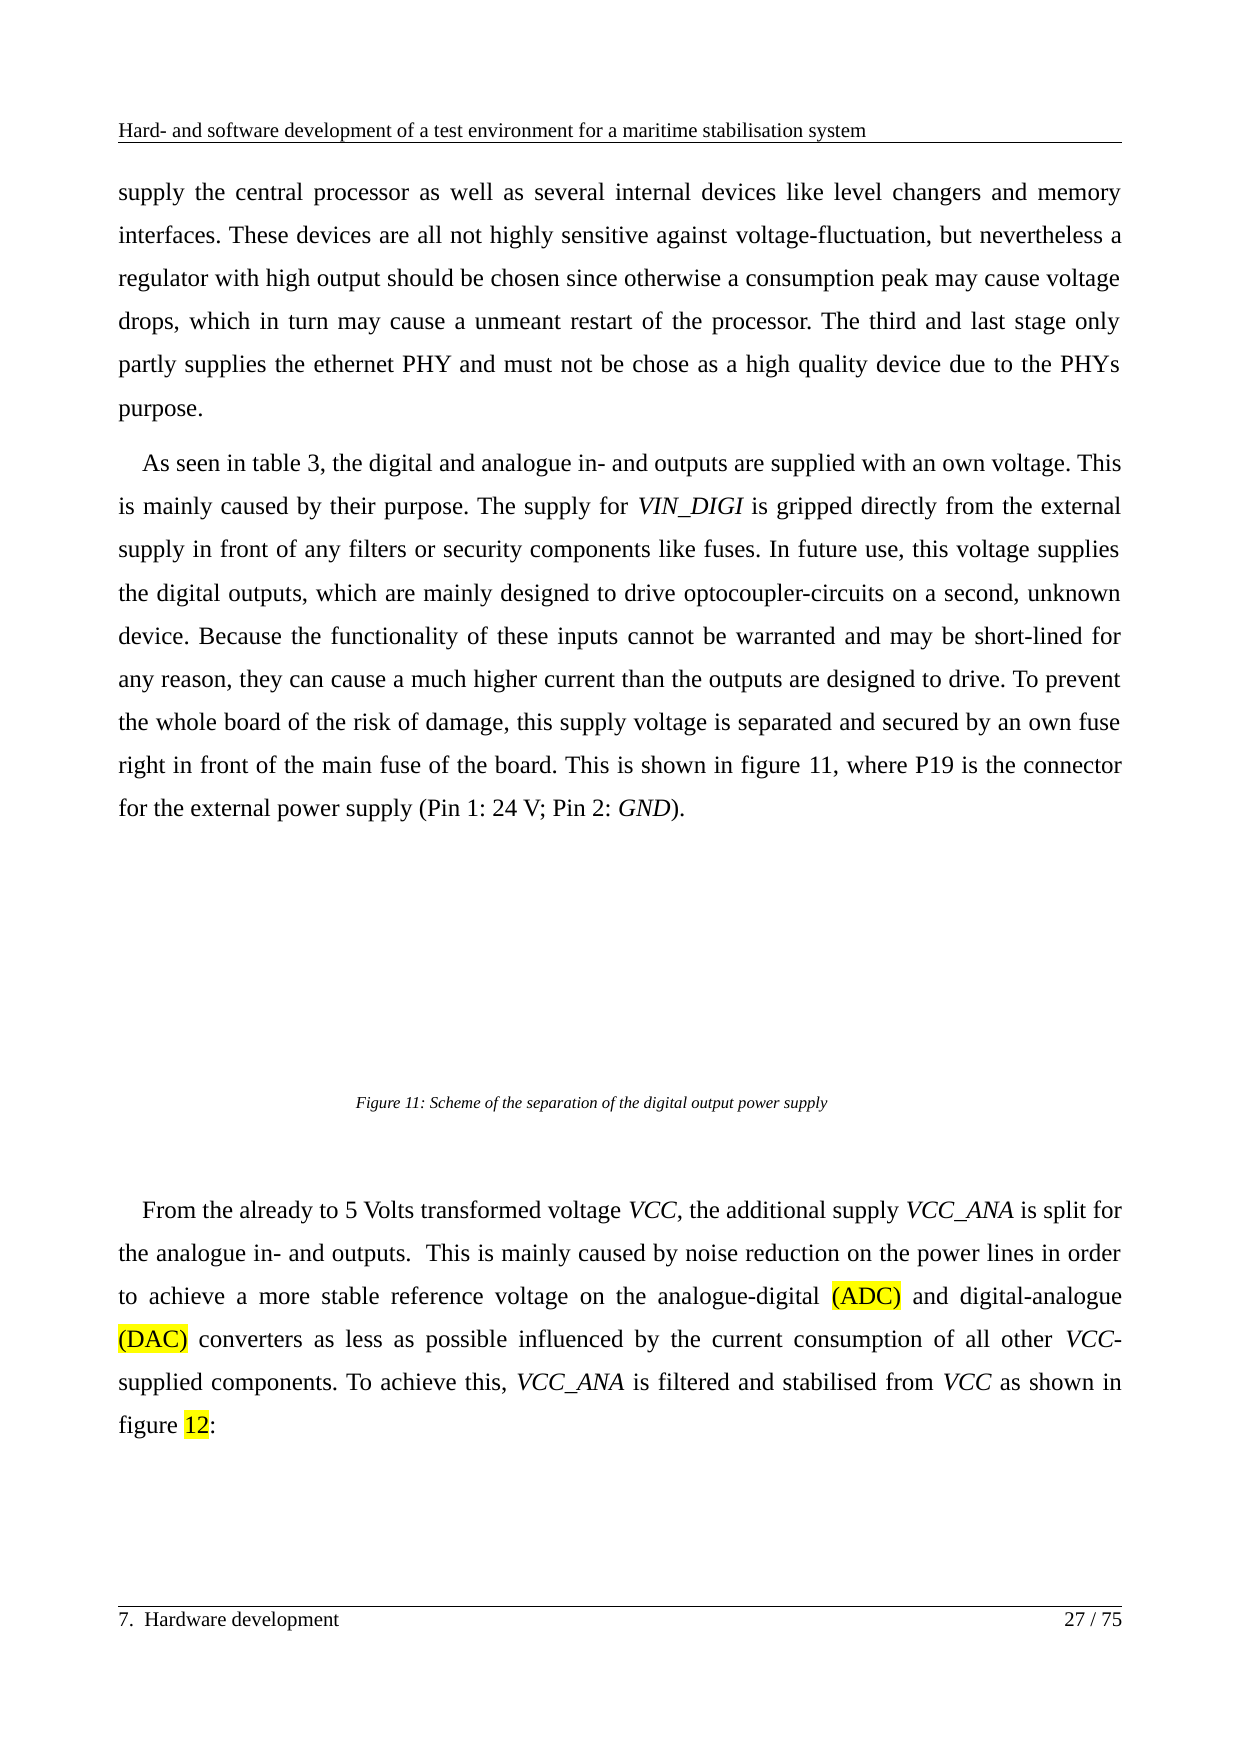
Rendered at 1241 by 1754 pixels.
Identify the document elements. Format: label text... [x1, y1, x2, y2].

text As seen in table 3, the digital and analogue in- and outputs are supplied with an own voltage. This is mainly caused by their purpose. The supply for VIN_DIGI is gripped directly from the external supply in front of any filters or security components like fuses. In future use, this voltage supplies the digital outputs, which are mainly designed to drive optocoupler-circuits on a second, unknown device. Because the functionality of these inputs cannot be warranted and may be short-lined for any reason, they can cause a much higher current than the outputs are designed to drive. To prevent the whole board of the risk of damage, this supply voltage is separated and secured by an own fuse right in front of the main fuse of the board. This is shown in figure 11, where P19 is the connector for the external power supply (Pin 1: 24 V; Pin 2: GND). [118, 448, 1122, 822]
text Figure 11: Scheme of the separation of the digital output power supply [356, 865, 905, 1112]
text supply the central processor as well as several internal devices like level changers and memory interfaces. These devices are all not highly sensitive against voltage-fluctuation, but nevertheless a regulator with high output should be chosen since otherwise a consumption peak may cause voltage drops, which in turn may cause a unmeant restart of the processor. The third and last stage only partly supplies the ethernet PHY and must not be chose as a high quality device due to the PHYs purpose. [118, 177, 1122, 421]
text From the already to 5 Volts transformed voltage VCC, the additional supply VCC_ANA is split for the analogue in- and outputs. This is mainly caused by noise reduction on the power lines in order to achieve a more stable reference voltage on the analogue-digital (ADC) and digital-analogue (DAC) converters as less as possible influenced by the current consumption of all other VCC-supplied components. To achieve this, VCC_ANA is filtered and stabilised from VCC as shown in figure 12: [118, 1195, 1122, 1439]
